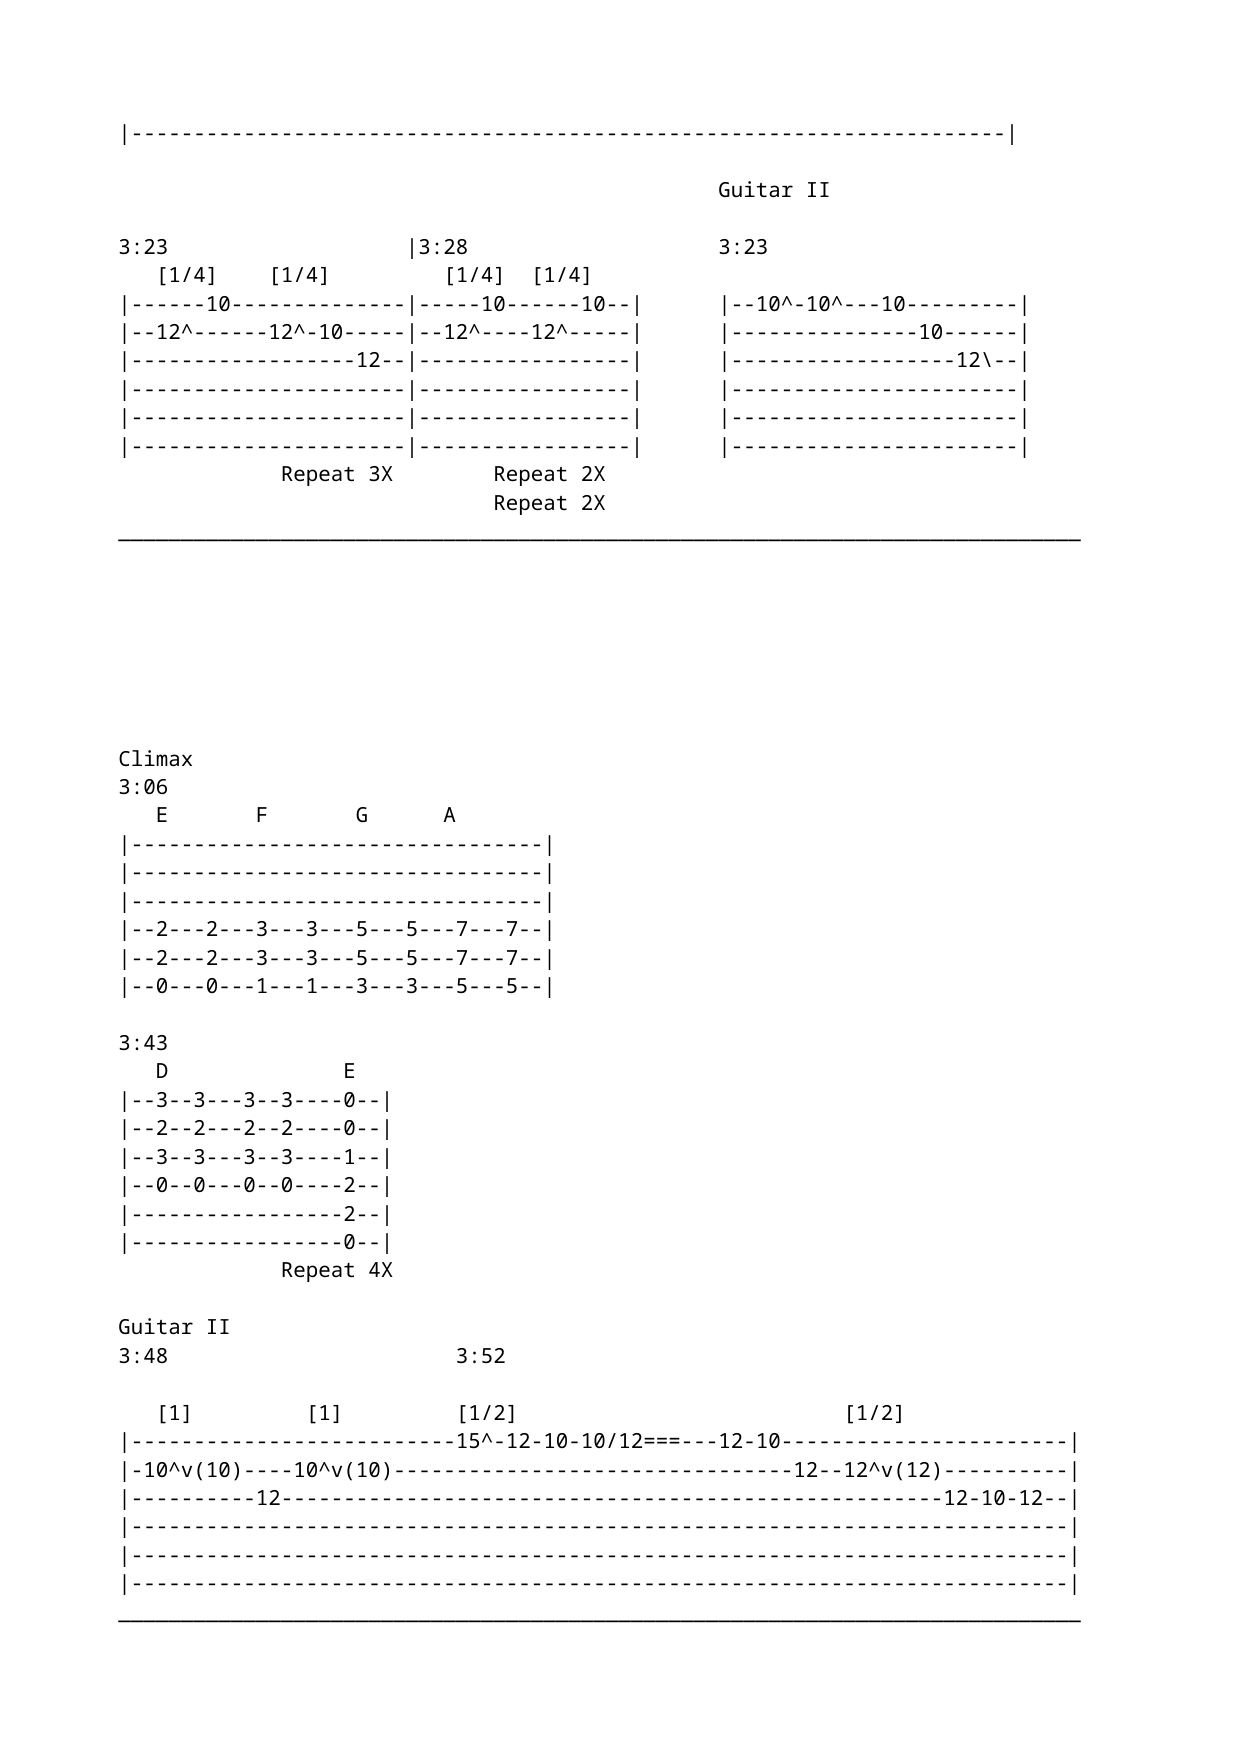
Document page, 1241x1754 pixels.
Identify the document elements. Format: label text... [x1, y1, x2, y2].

text |--2---2---3---3---5---5---7---7--| [118, 943, 1122, 971]
text E F G A [118, 801, 1122, 829]
text _____________________________________________________________________________ [118, 516, 1122, 545]
text 3:48 3:52 [118, 1341, 1122, 1369]
text |-----------------2--| [118, 1199, 1122, 1227]
text |----------------------|-----------------| |-----------------------| [118, 431, 1122, 459]
text |---------------------------------| [118, 829, 1122, 857]
text [1] [1] [1/2] [1/2] [118, 1398, 1122, 1426]
text |---------------------------------| [118, 886, 1122, 914]
text |------10--------------|-----10------10--| |--10^-10^---10---------| [118, 289, 1122, 317]
text |-----------------0--| [118, 1227, 1122, 1256]
text |-10^v(10)----10^v(10)--------------------------------12--12^v(12)----------| [118, 1455, 1122, 1483]
text Guitar II [118, 175, 1122, 203]
text Climax [118, 744, 1122, 772]
text D E [118, 1057, 1122, 1085]
text |--3--3---3--3----1--| [118, 1142, 1122, 1170]
text |----------12-----------------------------------------------------12-10-12--| [118, 1483, 1122, 1512]
text 3:43 [118, 1028, 1122, 1057]
text |---------------------------------------------------------------------------| [118, 1512, 1122, 1540]
text |--2--2---2--2----0--| [118, 1113, 1122, 1142]
text 3:23 |3:28 3:23 [118, 232, 1122, 260]
text |----------------------|-----------------| |-----------------------| [118, 374, 1122, 402]
text Guitar II [118, 1312, 1122, 1341]
text |--------------------------15^-12-10-10/12===---12-10-----------------------| [118, 1426, 1122, 1455]
text |---------------------------------------------------------------------------| [118, 1540, 1122, 1568]
text |---------------------------------| [118, 857, 1122, 886]
text |---------------------------------------------------------------------------| [118, 1568, 1122, 1597]
text |----------------------|-----------------| |-----------------------| [118, 402, 1122, 431]
text |--12^------12^-10-----|--12^----12^-----| |---------------10------| [118, 317, 1122, 346]
text |--2---2---3---3---5---5---7---7--| [118, 914, 1122, 943]
text [1/4] [1/4] [1/4] [1/4] [118, 260, 1122, 289]
text _____________________________________________________________________________ [118, 1597, 1122, 1625]
text |--3--3---3--3----0--| [118, 1085, 1122, 1113]
text |--0---0---1---1---3---3---5---5--| [118, 971, 1122, 1000]
text |----------------------------------------------------------------------| [118, 118, 1122, 147]
text |--0--0---0--0----2--| [118, 1170, 1122, 1199]
text |------------------12--|-----------------| |------------------12\--| [118, 346, 1122, 374]
text 3:06 [118, 772, 1122, 801]
text Repeat 2X [118, 488, 1122, 516]
text Repeat 3X Repeat 2X [118, 459, 1122, 488]
text Repeat 4X [118, 1256, 1122, 1284]
